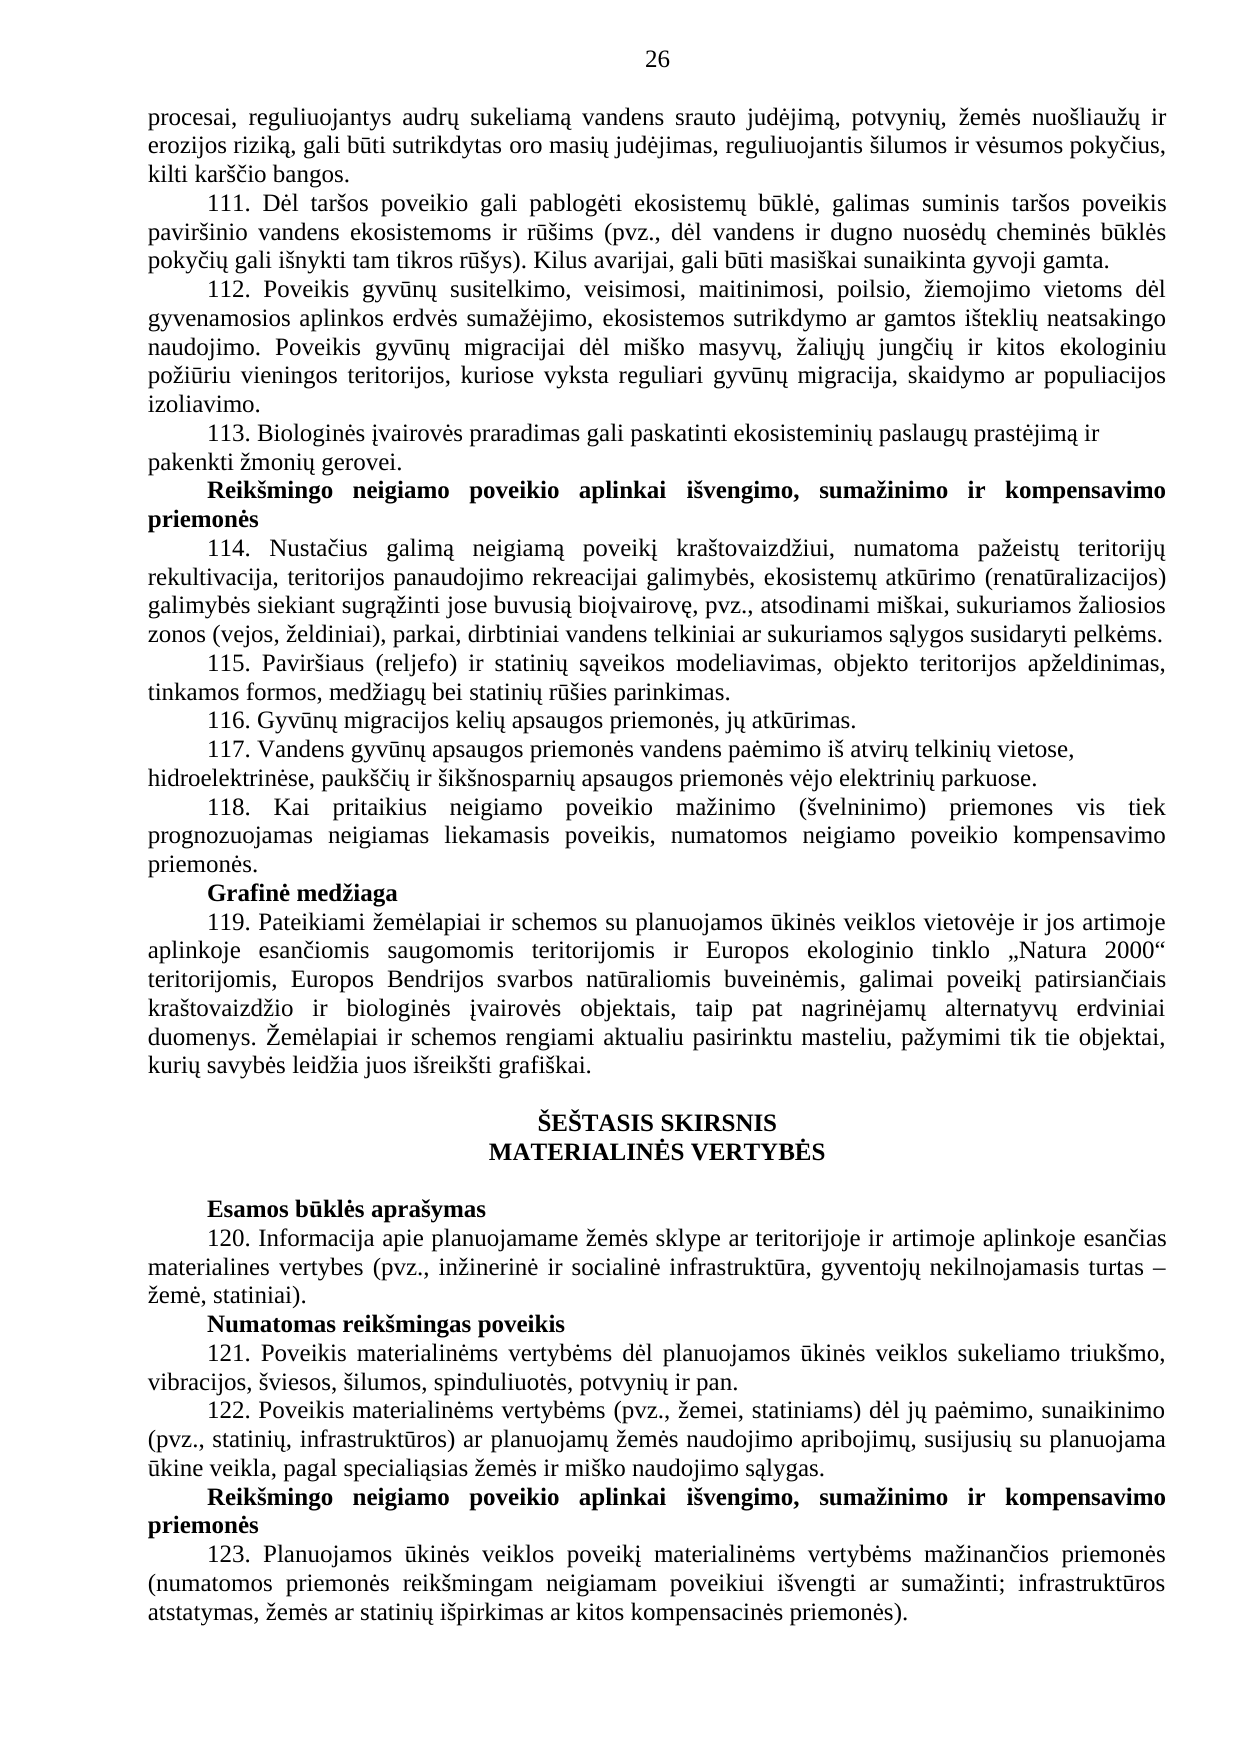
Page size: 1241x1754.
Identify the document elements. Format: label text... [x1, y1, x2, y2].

text procesai, reguliuojantys audrų sukeliamą vandens srauto judėjimą, potvynių, žemės nuošliaužų ir erozijos riziką, gali būti sutrikdytas oro masių judėjimas, reguliuojantis šilumos ir vėsumos pokyčius, kilti karščio bangos. [148, 102, 1167, 188]
text 118. Kai pritaikius neigiamo poveikio mažinimo (švelninimo) priemones vis tiek prognozuojamas neigiamas liekamasis poveikis, numatomos neigiamo poveikio kompensavimo priemonės. [148, 792, 1167, 878]
text Grafinė medžiaga [148, 878, 1167, 907]
text 116. Gyvūnų migracijos kelių apsaugos priemonės, jų atkūrimas. [148, 706, 1167, 734]
text Numatomas reikšmingas poveikis [148, 1309, 1167, 1338]
text 120. Informacija apie planuojamame žemės sklype ar teritorijoje ir artimoje aplinkoje esančias materialines vertybes (pvz., inžinerinė ir socialinė infrastruktūra, gyventojų nekilnojamasis turtas – žemė, statiniai). [148, 1223, 1167, 1309]
text 113. Biologinės įvairovės praradimas gali paskatinti ekosisteminių paslaugų prastėjimą ir pakenkti žmonių gerovei. [148, 418, 1167, 476]
text 114. Nustačius galimą neigiamą poveikį kraštovaizdžiui, numatoma pažeistų teritorijų rekultivacija, teritorijos panaudojimo rekreacijai galimybės, ekosistemų atkūrimo (renatūralizacijos) galimybės siekiant sugrąžinti jose buvusią bioįvairovę, pvz., atsodinami miškai, sukuriamos žaliosios zonos (vejos, želdiniai), parkai, dirbtiniai vandens telkiniai ar sukuriamos sąlygos susidaryti pelkėms. [148, 533, 1167, 648]
text 112. Poveikis gyvūnų susitelkimo, veisimosi, maitinimosi, poilsio, žiemojimo vietoms dėl gyvenamosios aplinkos erdvės sumažėjimo, ekosistemos sutrikdymo ar gamtos išteklių neatsakingo naudojimo. Poveikis gyvūnų migracijai dėl miško masyvų, žaliųjų jungčių ir kitos ekologiniu požiūriu vieningos teritorijos, kuriose vyksta reguliari gyvūnų migracija, skaidymo ar populiacijos izoliavimo. [148, 274, 1167, 418]
text 121. Poveikis materialinėms vertybėms dėl planuojamos ūkinės veiklos sukeliamo triukšmo, vibracijos, šviesos, šilumos, spinduliuotės, potvynių ir pan. [148, 1338, 1167, 1396]
text ŠEŠTASIS SKIRSNIS [148, 1108, 1167, 1137]
text Esamos būklės aprašymas [148, 1194, 1167, 1223]
text Reikšmingo neigiamo poveikio aplinkai išvengimo, sumažinimo ir kompensavimo priemonės [148, 1482, 1167, 1539]
text 111. Dėl taršos poveikio gali pablogėti ekosistemų būklė, galimas suminis taršos poveikis paviršinio vandens ekosistemoms ir rūšims (pvz., dėl vandens ir dugno nuosėdų cheminės būklės pokyčių gali išnykti tam tikros rūšys). Kilus avarijai, gali būti masiškai sunaikinta gyvoji gamta. [148, 188, 1167, 274]
text MATERIALINĖS VERTYBĖS [148, 1137, 1167, 1166]
text 117. Vandens gyvūnų apsaugos priemonės vandens paėmimo iš atvirų telkinių vietose, hidroelektrinėse, paukščių ir šikšnosparnių apsaugos priemonės vėjo elektrinių parkuose. [148, 734, 1167, 792]
text 119. Pateikiami žemėlapiai ir schemos su planuojamos ūkinės veiklos vietovėje ir jos artimoje aplinkoje esančiomis saugomomis teritorijomis ir Europos ekologinio tinklo „Natura 2000“ teritorijomis, Europos Bendrijos svarbos natūraliomis buveinėmis, galimai poveikį patirsiančiais kraštovaizdžio ir biologinės įvairovės objektais, taip pat nagrinėjamų alternatyvų erdviniai duomenys. Žemėlapiai ir schemos rengiami aktualiu pasirinktu masteliu, pažymimi tik tie objektai, kurių savybės leidžia juos išreikšti grafiškai. [148, 907, 1167, 1079]
text 122. Poveikis materialinėms vertybėms (pvz., žemei, statiniams) dėl jų paėmimo, sunaikinimo (pvz., statinių, infrastruktūros) ar planuojamų žemės naudojimo apribojimų, susijusių su planuojama ūkine veikla, pagal specialiąsias žemės ir miško naudojimo sąlygas. [148, 1396, 1167, 1482]
text Reikšmingo neigiamo poveikio aplinkai išvengimo, sumažinimo ir kompensavimo priemonės [148, 476, 1167, 533]
text 115. Paviršiaus (reljefo) ir statinių sąveikos modeliavimas, objekto teritorijos apželdinimas, tinkamos formos, medžiagų bei statinių rūšies parinkimas. [148, 648, 1167, 706]
text 123. Planuojamos ūkinės veiklos poveikį materialinėms vertybėms mažinančios priemonės (numatomos priemonės reikšmingam neigiamam poveikiui išvengti ar sumažinti; infrastruktūros atstatymas, žemės ar statinių išpirkimas ar kitos kompensacinės priemonės). [148, 1539, 1167, 1626]
